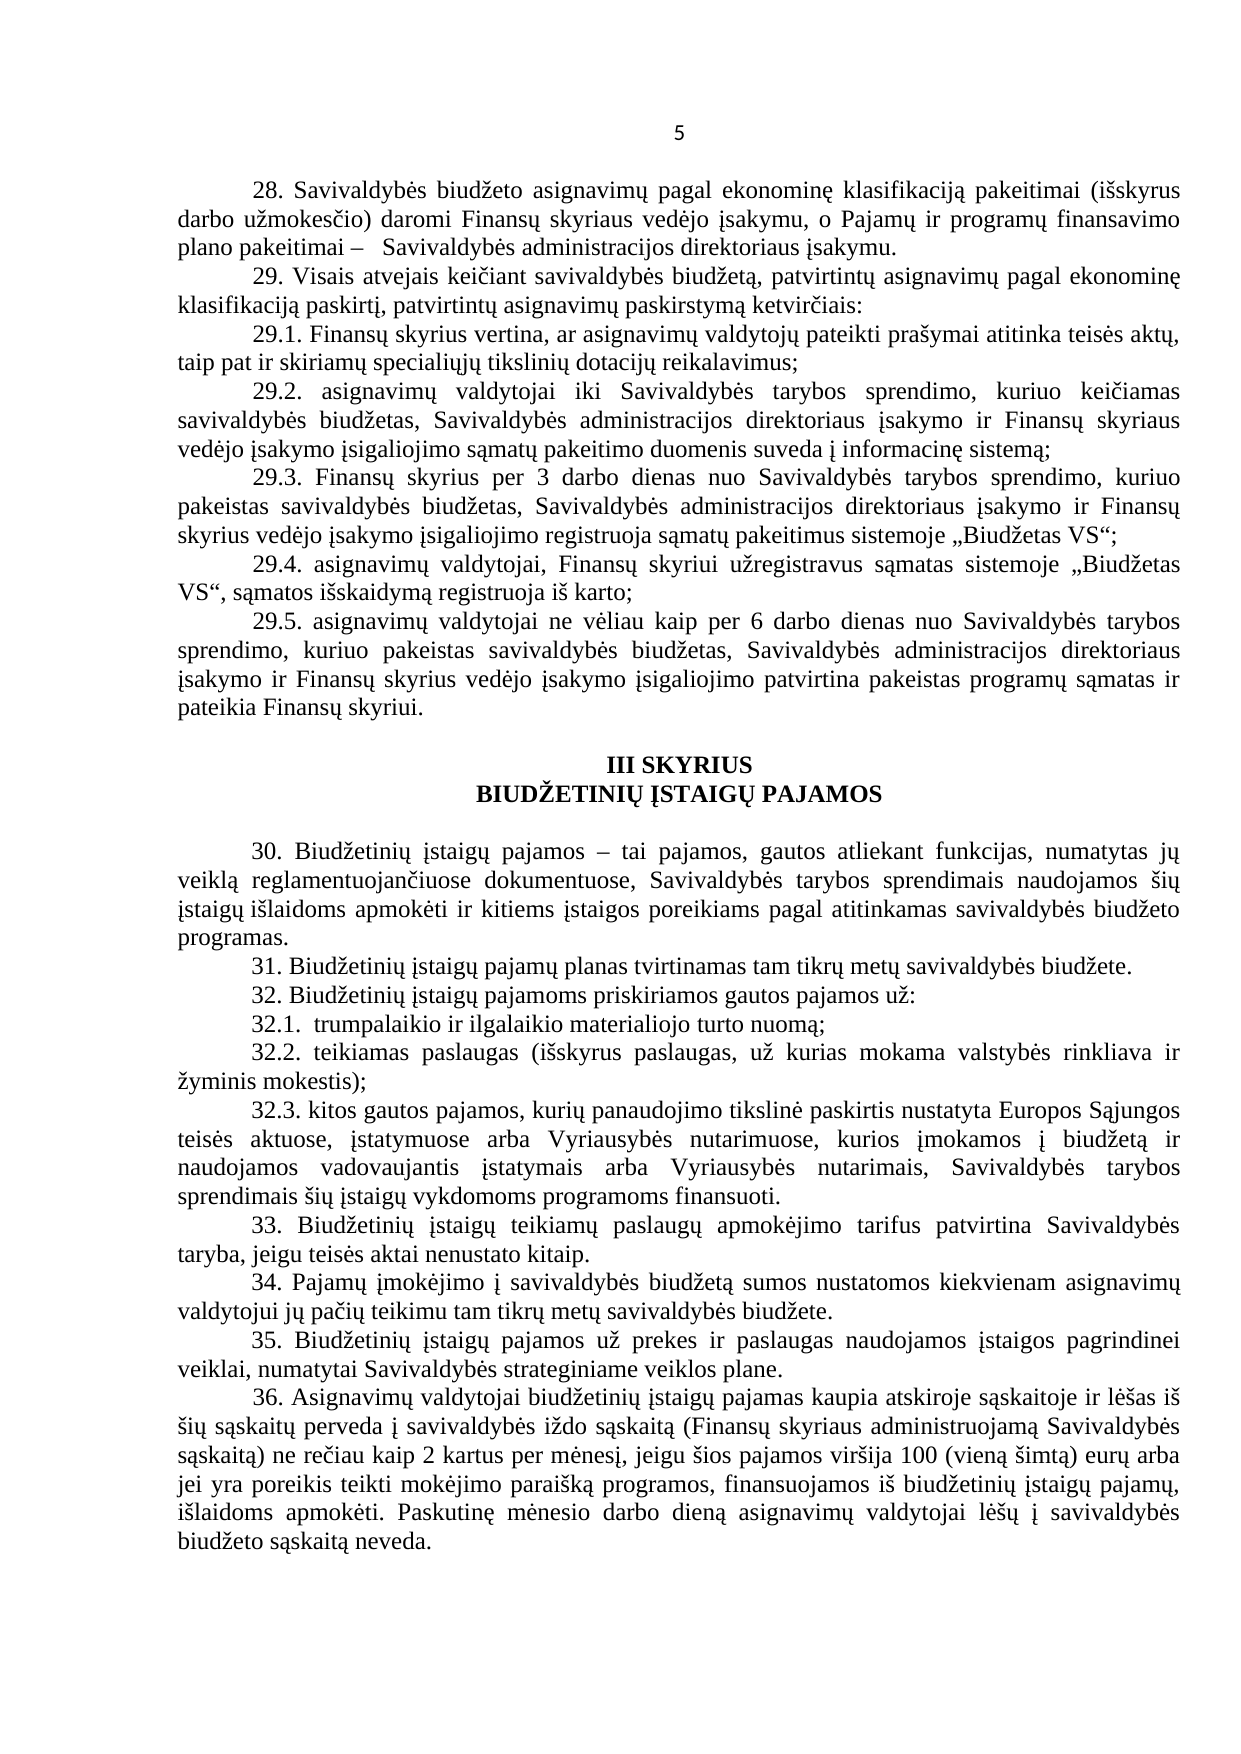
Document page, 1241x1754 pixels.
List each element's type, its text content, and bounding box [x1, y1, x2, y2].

text 34. Pajamų įmokėjimo į savivaldybės biudžetą sumos nustatomos kiekvienam asignavimų valdytojui jų pačių teikimu tam tikrų metų savivaldybės biudžete. [177, 1267, 1181, 1325]
text BIUDŽETINIŲ ĮSTAIGŲ PAJAMOS [177, 779, 1181, 807]
text 32. Biudžetinių įstaigų pajamoms priskiriamos gautos pajamos už: [177, 980, 1181, 1009]
text 29.3. Finansų skyrius per 3 darbo dienas nuo Savivaldybės tarybos sprendimo, kuriuo pakeistas savivaldybės biudžetas, Savivaldybės administracijos direktoriaus įsakymo ir Finansų skyrius vedėjo įsakymo įsigaliojimo registruoja sąmatų pakeitimus sistemoje „Biudžetas VS“; [177, 462, 1181, 549]
text 32.2. teikiamas paslaugas (išskyrus paslaugas, už kurias mokama valstybės rinkliava ir žyminis mokestis); [177, 1037, 1181, 1095]
text 31. Biudžetinių įstaigų pajamų planas tvirtinamas tam tikrų metų savivaldybės biudžete. [177, 951, 1181, 980]
text 32.3. kitos gautos pajamos, kurių panaudojimo tikslinė paskirtis nustatyta Europos Sąjungos teisės aktuose, įstatymuose arba Vyriausybės nutarimuose, kurios įmokamos į biudžetą ir naudojamos vadovaujantis įstatymais arba Vyriausybės nutarimais, Savivaldybės tarybos sprendimais šių įstaigų vykdomoms programoms finansuoti. [177, 1095, 1181, 1210]
text 32.1. trumpalaikio ir ilgalaikio materialiojo turto nuomą; [177, 1009, 1181, 1037]
text 36. Asignavimų valdytojai biudžetinių įstaigų pajamas kaupia atskiroje sąskaitoje ir lėšas iš šių sąskaitų perveda į savivaldybės iždo sąskaitą (Finansų skyriaus administruojamą Savivaldybės sąskaitą) ne rečiau kaip 2 kartus per mėnesį, jeigu šios pajamos viršija 100 (vieną šimtą) eurų arba jei yra poreikis teikti mokėjimo paraišką programos, finansuojamos iš biudžetinių įstaigų pajamų, išlaidoms apmokėti. Paskutinę mėnesio darbo dieną asignavimų valdytojai lėšų į savivaldybės biudžeto sąskaitą neveda. [177, 1382, 1181, 1555]
text 29.1. Finansų skyrius vertina, ar asignavimų valdytojų pateikti prašymai atitinka teisės aktų, taip pat ir skiriamų specialiųjų tikslinių dotacijų reikalavimus; [177, 319, 1181, 376]
text 29. Visais atvejais keičiant savivaldybės biudžetą, patvirtintų asignavimų pagal ekonominę klasifikaciją paskirtį, patvirtintų asignavimų paskirstymą ketvirčiais: [177, 261, 1181, 319]
text 29.4. asignavimų valdytojai, Finansų skyriui užregistravus sąmatas sistemoje „Biudžetas VS“, sąmatos išskaidymą registruoja iš karto; [177, 549, 1181, 606]
text 35. Biudžetinių įstaigų pajamos už prekes ir paslaugas naudojamos įstaigos pagrindinei veiklai, numatytai Savivaldybės strateginiame veiklos plane. [177, 1325, 1181, 1382]
text 33. Biudžetinių įstaigų teikiamų paslaugų apmokėjimo tarifus patvirtina Savivaldybės taryba, jeigu teisės aktai nenustato kitaip. [177, 1210, 1181, 1267]
text III SKYRIUS [177, 750, 1181, 779]
text 29.5. asignavimų valdytojai ne vėliau kaip per 6 darbo dienas nuo Savivaldybės tarybos sprendimo, kuriuo pakeistas savivaldybės biudžetas, Savivaldybės administracijos direktoriaus įsakymo ir Finansų skyrius vedėjo įsakymo įsigaliojimo patvirtina pakeistas programų sąmatas ir pateikia Finansų skyriui. [177, 606, 1181, 721]
text 28. Savivaldybės biudžeto asignavimų pagal ekonominę klasifikaciją pakeitimai (išskyrus darbo užmokesčio) daromi Finansų skyriaus vedėjo įsakymu, o Pajamų ir programų finansavimo plano pakeitimai – Savivaldybės administracijos direktoriaus įsakymu. [177, 175, 1181, 261]
text 30. Biudžetinių įstaigų pajamos – tai pajamos, gautos atliekant funkcijas, numatytas jų veiklą reglamentuojančiuose dokumentuose, Savivaldybės tarybos sprendimais naudojamos šių įstaigų išlaidoms apmokėti ir kitiems įstaigos poreikiams pagal atitinkamas savivaldybės biudžeto programas. [177, 836, 1181, 951]
text 29.2. asignavimų valdytojai iki Savivaldybės tarybos sprendimo, kuriuo keičiamas savivaldybės biudžetas, Savivaldybės administracijos direktoriaus įsakymo ir Finansų skyriaus vedėjo įsakymo įsigaliojimo sąmatų pakeitimo duomenis suveda į informacinę sistemą; [177, 376, 1181, 462]
